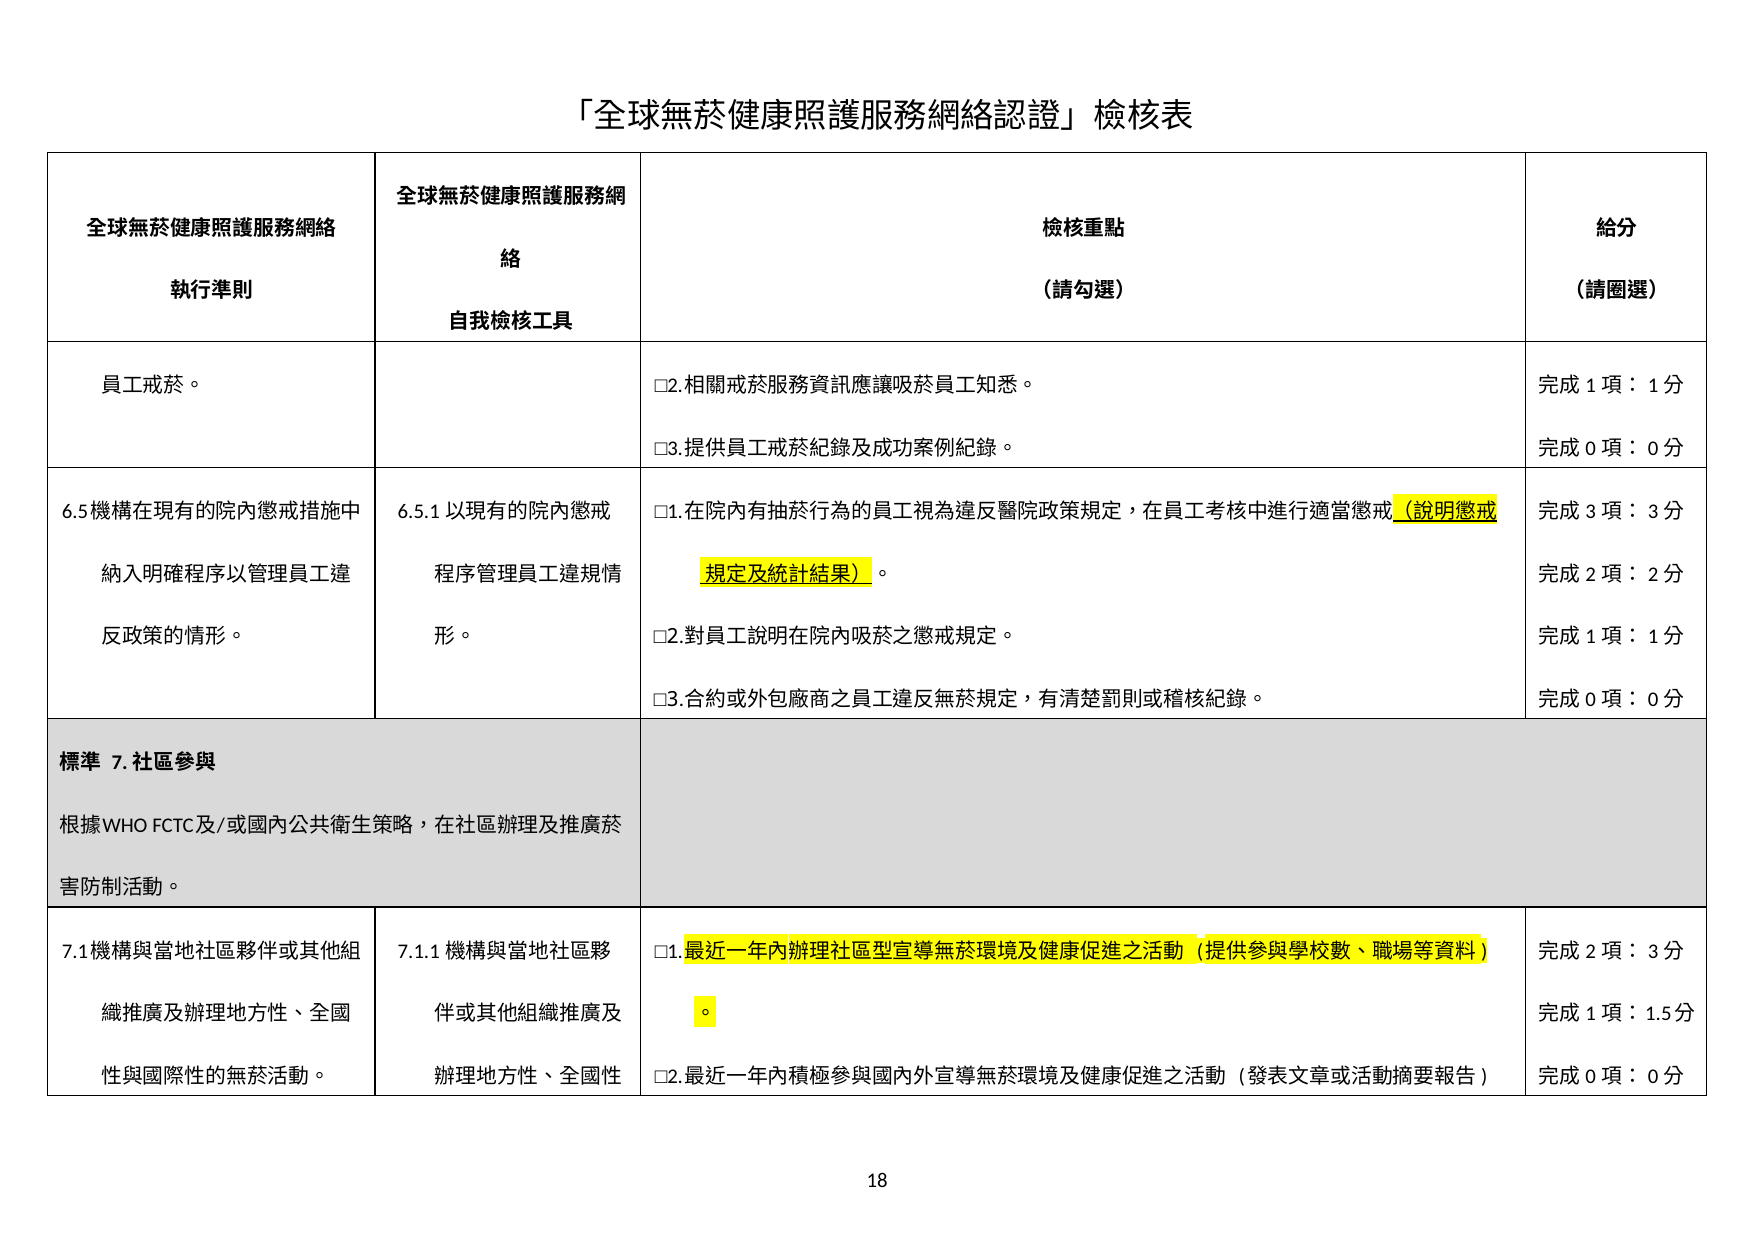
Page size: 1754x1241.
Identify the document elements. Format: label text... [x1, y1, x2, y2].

table_cell [641, 719, 1706, 906]
table_cell 完成3項：3分 完成2項：2分 完成1項：1分 完成0項：0分 [1526, 468, 1706, 718]
table_cell 6.5機構在現有的院內懲戒措施中納入明確程序以管理員工違反政策的情形。 [48, 468, 374, 718]
table_header 給分 （請圈選） [1526, 153, 1706, 341]
table_cell 7.1.1機構與當地社區夥伴或其他組織推廣及辦理地方性、全國性 [376, 908, 640, 1095]
table_cell 6.5.1以現有的院內懲戒程序管理員工違規情形。 [376, 468, 640, 718]
table_cell 完成1項：1分 完成0項：0分 [1526, 342, 1706, 467]
table_cell 完成2項：3分 完成1項：1.5分 完成0項：0分 [1526, 908, 1706, 1095]
table_header 檢核重點 （請勾選） [641, 153, 1525, 341]
table_cell □1.最近一年內辦理社區型宣導無菸環境及健康促進之活動 (提供參與學校數、職場等資料) 。 □2.最近一年內積極參與國內外宣導無菸環境及健康促進之活動 (發表文章或活動摘要報告) [641, 908, 1525, 1095]
table_header 全球無菸健康照護服務網絡 自我檢核工具 [376, 153, 640, 341]
table_cell [376, 342, 640, 467]
table_header 全球無菸健康照護服務網絡 執行準則 [48, 153, 374, 341]
table_cell 標準 7. 社區參與 根據WHO FCTC及/或國內公共衛生策略，在社區辦理及推廣菸害防制活動。 [48, 719, 640, 906]
table_cell 7.1機構與當地社區夥伴或其他組織推廣及辦理地方性、全國性與國際性的無菸活動。 [48, 908, 374, 1095]
table_cell □2.相關戒菸服務資訊應讓吸菸員工知悉。 □3.提供員工戒菸紀錄及成功案例紀錄。 [641, 342, 1525, 467]
table_cell 員工戒菸。 [48, 342, 374, 467]
table_cell □1.在院內有抽菸行為的員工視為違反醫院政策規定，在員工考核中進行適當懲戒（說明懲戒規定及統計結果）。 □2.對員工說明在院內吸菸之懲戒規定。 □3.合約或外包廠商之員工違反無菸規定，有清楚罰則或稽核紀錄。 [641, 468, 1525, 718]
